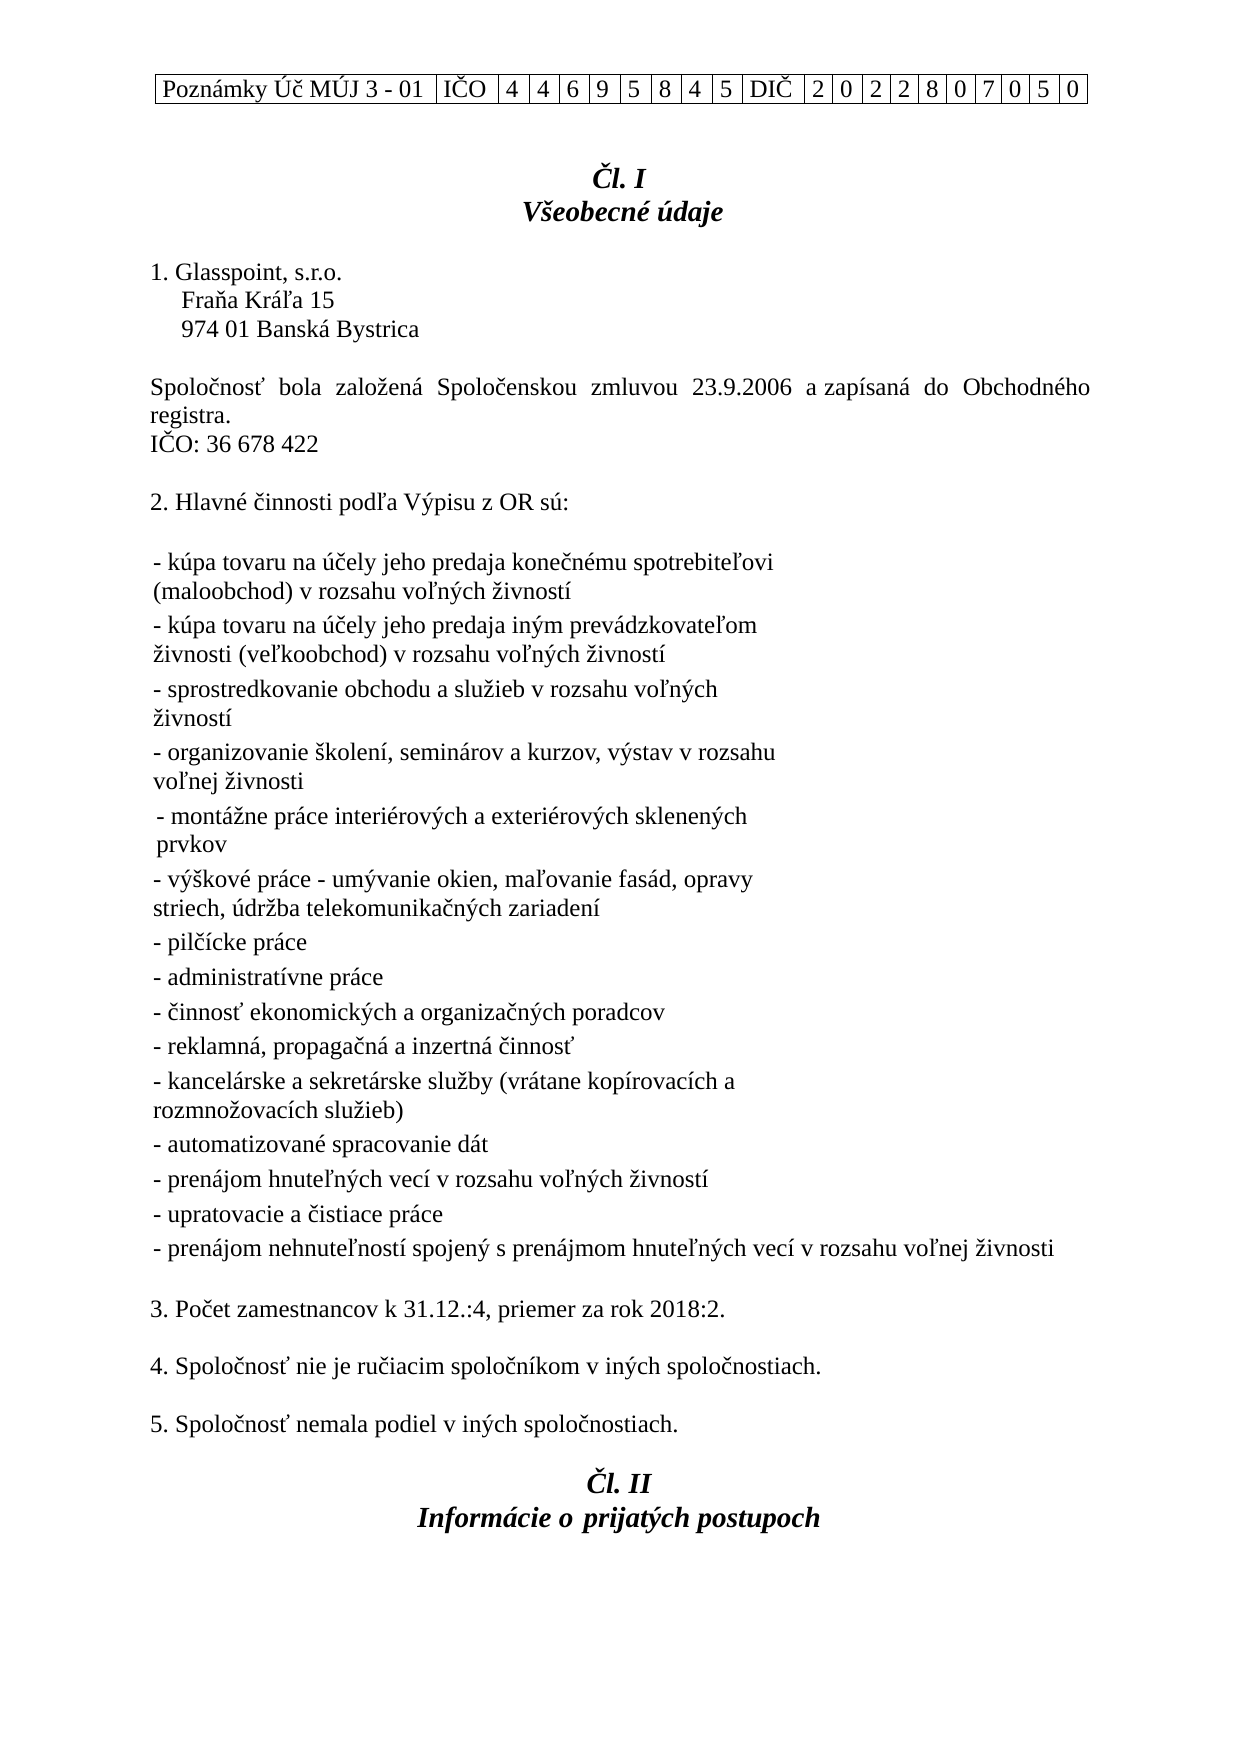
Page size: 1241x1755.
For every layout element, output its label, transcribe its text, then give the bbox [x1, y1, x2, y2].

text Všeobecné údaje [150, 194, 1090, 228]
table_header DIČ [743, 75, 804, 103]
table_header - pilčícke práce [150, 925, 780, 959]
text 974 01 Banská Bystrica [150, 314, 1090, 343]
table_header 7 [976, 75, 1001, 103]
table_header 2 [863, 75, 890, 103]
table_header 4 [682, 75, 712, 103]
table_header 0 [1060, 75, 1087, 103]
table_header 2 [891, 75, 918, 103]
table_header [780, 798, 1090, 861]
table_header - organizovanie školení, seminárov a kurzov, výstav v rozsahu voľnej živnosti [150, 734, 780, 798]
table_header [780, 1029, 1090, 1063]
table_header - upratovacie a čistiace práce [150, 1196, 780, 1230]
table_header - kúpa tovaru na účely jeho predaja iným prevádzkovateľom živnosti (veľkoobchod) v rozsahu voľných živností [150, 608, 780, 671]
table_header [780, 1161, 1090, 1196]
table_header [780, 1063, 1090, 1126]
table_header 5 [713, 75, 742, 103]
table_header - sprostredkovanie obchodu a služieb v rozsahu voľných živností [150, 671, 780, 734]
text Informácie o prijatých postupoch [150, 1500, 1090, 1533]
table_header 0 [1002, 75, 1029, 103]
table_header [780, 671, 1090, 734]
table_header - prenájom hnuteľných vecí v rozsahu voľných živností [150, 1161, 780, 1196]
table_header - činnosť ekonomických a organizačných poradcov [150, 994, 780, 1028]
table_header 4 [499, 75, 529, 103]
table_header - kancelárske a sekretárske služby (vrátane kopírovacích a rozmnožovacích služieb) [150, 1063, 780, 1126]
table_header [780, 959, 1090, 994]
table_header [780, 1126, 1090, 1161]
table_header - výškové práce - umývanie okien, maľovanie fasád, opravy striech, údržba telekomunikačných zariadení [150, 861, 780, 924]
table_header - prenájom nehnuteľností spojený s prenájmom hnuteľných vecí v rozsahu voľnej živnosti [150, 1230, 1090, 1265]
table_header [780, 544, 1090, 608]
table_header 9 [590, 75, 620, 103]
text 4. Spoločnosť nie je ručiacim spoločníkom v iných spoločnostiach. [150, 1351, 1090, 1380]
table_header - montážne práce interiérových a exteriérových sklenených prvkov [153, 798, 780, 861]
table_header - automatizované spracovanie dát [150, 1126, 780, 1161]
table_header 6 [560, 75, 589, 103]
table_header 0 [947, 75, 975, 103]
table_header 5 [621, 75, 651, 103]
table_header 8 [919, 75, 946, 103]
table_header Poznámky Úč MÚJ 3 - 01 [156, 75, 436, 103]
table_header 5 [1030, 75, 1059, 103]
table_header - reklamná, propagačná a inzertná činnosť [150, 1029, 780, 1063]
text Čl. I [150, 161, 1090, 194]
table_header 0 [833, 75, 862, 103]
table_header - kúpa tovaru na účely jeho predaja konečnému spotrebiteľovi (maloobchod) v rozsahu voľných živností [150, 544, 780, 608]
text IČO: 36 678 422 [150, 429, 1090, 458]
table_header - administratívne práce [150, 959, 780, 994]
text 5. Spoločnosť nemala podiel v iných spoločnostiach. [150, 1409, 1090, 1437]
text Fraňa Kráľa 15 [150, 286, 1090, 314]
text 3. Počet zamestnancov k 31.12.:4, priemer za rok 2018:2. [150, 1294, 1090, 1322]
table_header 8 [652, 75, 681, 103]
table_header [780, 861, 1090, 924]
table_header [780, 925, 1090, 959]
text 2. Hlavné činnosti podľa Výpisu z OR sú: [150, 487, 1090, 516]
table_header 4 [530, 75, 559, 103]
text Spoločnosť bola založená Spoločenskou zmluvou 23.9.2006 a zapísaná do Obchodného registra. [150, 372, 1090, 429]
text Čl. II [150, 1466, 1090, 1500]
table_header [780, 608, 1090, 671]
table_header [780, 1196, 1090, 1230]
table_header [780, 734, 1090, 798]
table_header 2 [805, 75, 832, 103]
table_header [780, 994, 1090, 1028]
text 1. Glasspoint, s.r.o. [150, 257, 1090, 286]
table_header IČO [437, 75, 498, 103]
